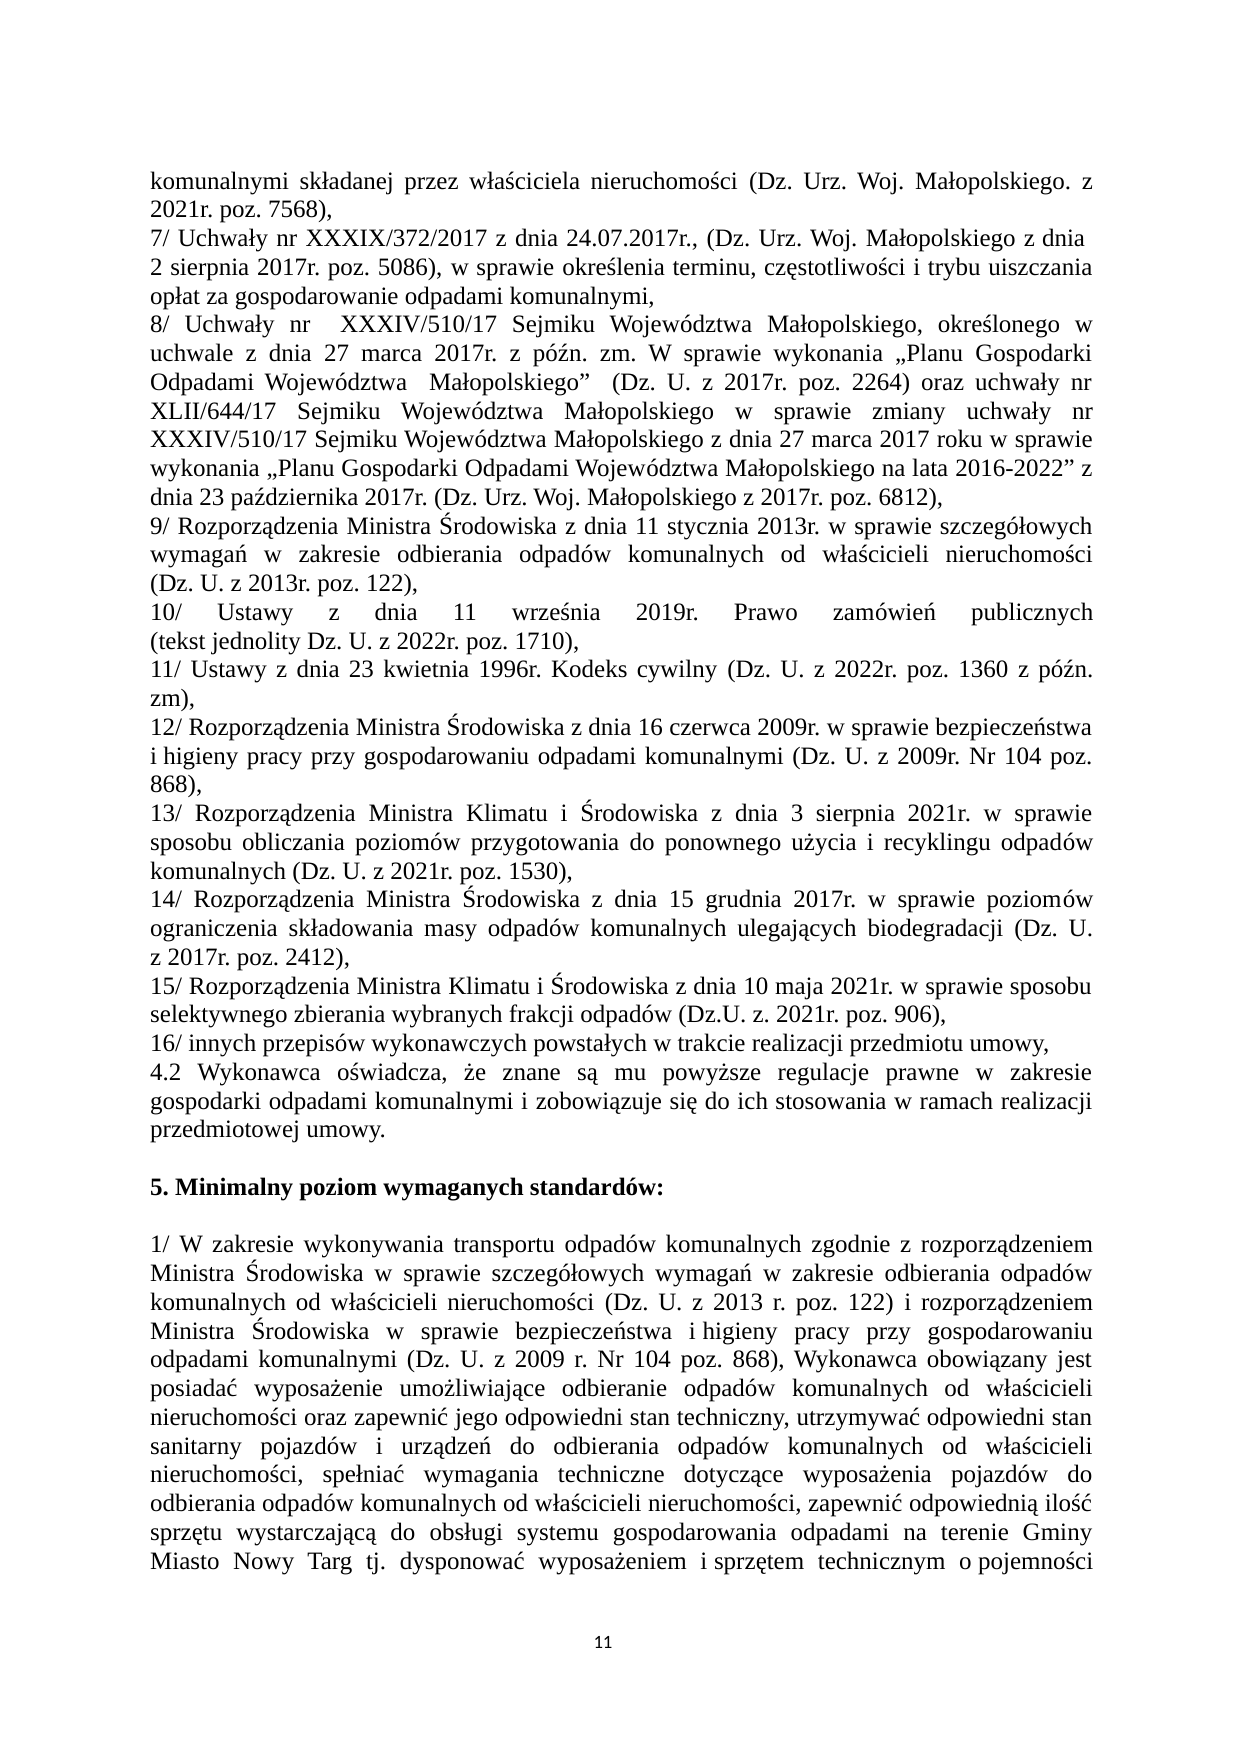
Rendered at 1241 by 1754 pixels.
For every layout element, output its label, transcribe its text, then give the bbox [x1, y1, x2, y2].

text 11/ Ustawy z dnia 23 kwietnia 1996r. Kodeks cywilny (Dz. U. z 2022r. poz. 1360 z późn. zm), [150, 654, 1093, 712]
text 15/ Rozporządzenia Ministra Klimatu i Środowiska z dnia 10 maja 2021r. w sprawie sposobu selektywnego zbierania wybranych frakcji odpadów (Dz.U. z. 2021r. poz. 906), [150, 971, 1093, 1028]
text komunalnymi składanej przez właściciela nieruchomości (Dz. Urz. Woj. Małopolskiego. z 2021r. poz. 7568), [150, 166, 1093, 223]
text 13/ Rozporządzenia Ministra Klimatu i Środowiska z dnia 3 sierpnia 2021r. w sprawie sposobu obliczania poziomów przygotowania do ponownego użycia i recyklingu odpadów komunalnych (Dz. U. z 2021r. poz. 1530), [150, 798, 1093, 884]
text 16/ innych przepisów wykonawczych powstałych w trakcie realizacji przedmiotu umowy, [150, 1028, 1093, 1057]
text 8/ Uchwały nr XXXIV/510/17 Sejmiku Województwa Małopolskiego, określonego w uchwale z dnia 27 marca 2017r. z późn. zm. W sprawie wykonania „Planu Gospodarki Odpadami Województwa Małopolskiego” (Dz. U. z 2017r. poz. 2264) oraz uchwały nr XLII/644/17 Sejmiku Województwa Małopolskiego w sprawie zmiany uchwały nr XXXIV/510/17 Sejmiku Województwa Małopolskiego z dnia 27 marca 2017 roku w sprawie wykonania „Planu Gospodarki Odpadami Województwa Małopolskiego na lata 2016-2022” z dnia 23 października 2017r. (Dz. Urz. Woj. Małopolskiego z 2017r. poz. 6812), [150, 309, 1093, 511]
text 7/ Uchwały nr XXXIX/372/2017 z dnia 24.07.2017r., (Dz. Urz. Woj. Małopolskiego z dnia 2 sierpnia 2017r. poz. 5086), w sprawie określenia terminu, częstotliwości i trybu uiszczania opłat za gospodarowanie odpadami komunalnymi, [150, 223, 1093, 309]
text 1/ W zakresie wykonywania transportu odpadów komunalnych zgodnie z rozporządzeniem Ministra Środowiska w sprawie szczegółowych wymagań w zakresie odbierania odpadów komunalnych od właścicieli nieruchomości (Dz. U. z 2013 r. poz. 122) i rozporządzeniem Ministra Środowiska w sprawie bezpieczeństwa i higieny pracy przy gospodarowaniu odpadami komunalnymi (Dz. U. z 2009 r. Nr 104 poz. 868), Wykonawca obowiązany jest posiadać wyposażenie umożliwiające odbieranie odpadów komunalnych od właścicieli nieruchomości oraz zapewnić jego odpowiedni stan techniczny, utrzymywać odpowiedni stan sanitarny pojazdów i urządzeń do odbierania odpadów komunalnych od właścicieli nieruchomości, spełniać wymagania techniczne dotyczące wyposażenia pojazdów do odbierania odpadów komunalnych od właścicieli nieruchomości, zapewnić odpowiednią ilość sprzętu wystarczającą do obsługi systemu gospodarowania odpadami na terenie Gminy Miasto Nowy Targ tj. dysponować wyposażeniem i sprzętem technicznym o pojemności [150, 1229, 1093, 1574]
text 12/ Rozporządzenia Ministra Środowiska z dnia 16 czerwca 2009r. w sprawie bezpieczeństwa i higieny pracy przy gospodarowaniu odpadami komunalnymi (Dz. U. z 2009r. Nr 104 poz. 868), [150, 712, 1093, 798]
text 5. Minimalny poziom wymaganych standardów: [150, 1172, 1093, 1201]
text 10/ Ustawy z dnia 11 września 2019r. Prawo zamówień publicznych (tekst jednolity Dz. U. z 2022r. poz. 1710), [150, 597, 1093, 654]
text 9/ Rozporządzenia Ministra Środowiska z dnia 11 stycznia 2013r. w sprawie szczegółowych wymagań w zakresie odbierania odpadów komunalnych od właścicieli nieruchomości (Dz. U. z 2013r. poz. 122), [150, 511, 1093, 597]
text 4.2 Wykonawca oświadcza, że znane są mu powyższe regulacje prawne w zakresie gospodarki odpadami komunalnymi i zobowiązuje się do ich stosowania w ramach realizacji przedmiotowej umowy. [150, 1057, 1093, 1143]
text 14/ Rozporządzenia Ministra Środowiska z dnia 15 grudnia 2017r. w sprawie poziomów ograniczenia składowania masy odpadów komunalnych ulegających biodegradacji (Dz. U. z 2017r. poz. 2412), [150, 884, 1093, 971]
